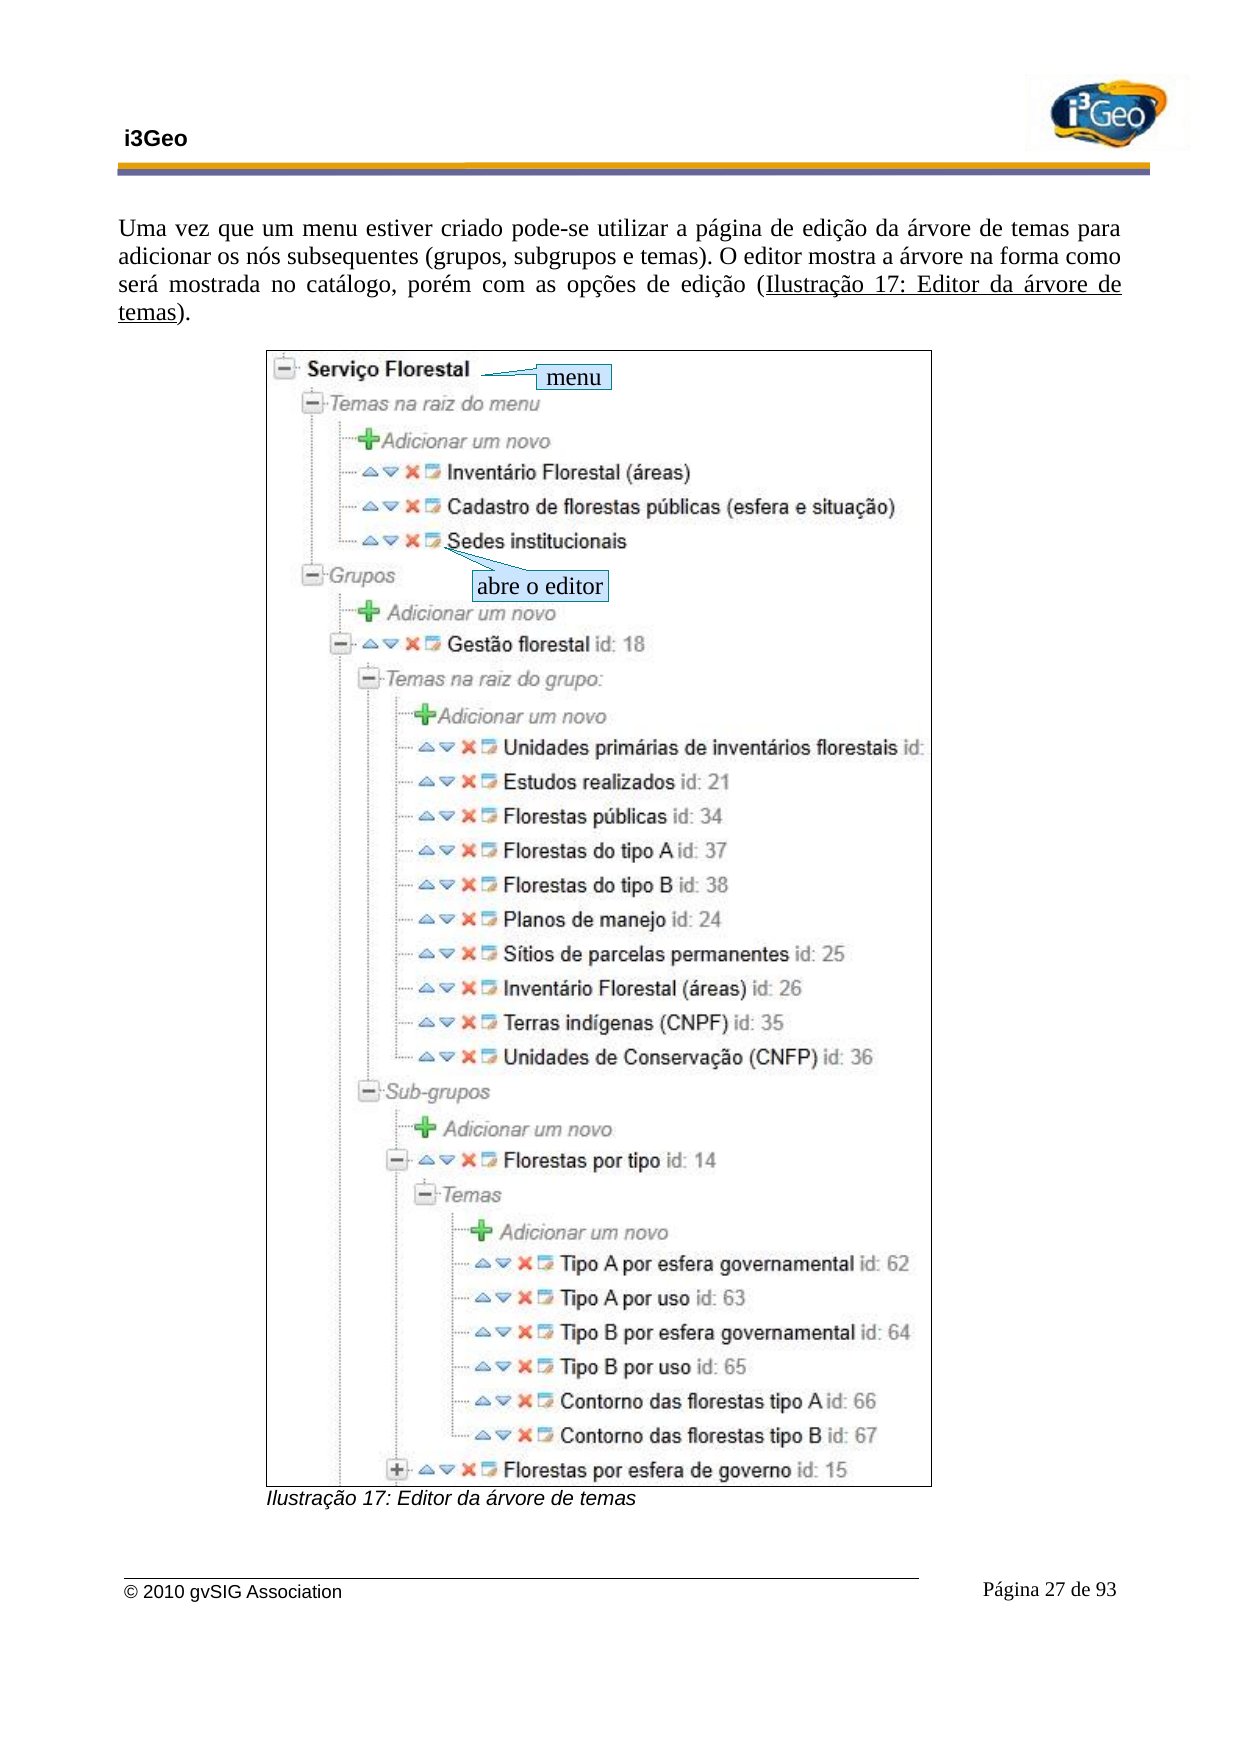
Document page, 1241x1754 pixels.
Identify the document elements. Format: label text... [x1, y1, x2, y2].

text Ilustração 17: Editor da árvore de temas [266, 350, 974, 1510]
picture [1025, 74, 1191, 151]
text Uma vez que um menu estiver criado pode-se utilizar a página de edição da árvore de temas para adicionar os nós subsequentes (grupos, subgrupos e temas). O editor mostra a árvore na forma como será mostrada no catálogo, porém com as opções de edição (Ilustração 17: Editor da árvore de temas). [118, 214, 1122, 325]
text A construção do armazém de MAPFILES é um aspecto fundamental no i3Geo pois permite o reaproveitamento das camadas em diferentes situações. Com base em uma instalação do i3Geo podem ser criados inúmeros mapas compondo as camadas disponíveis nos MAPFILES do armazém. Isso não seria possível se as camadas ficassem todas definidas nos MAPFILES de inicialização. [452, 549, 608, 601]
picture [267, 351, 931, 1486]
